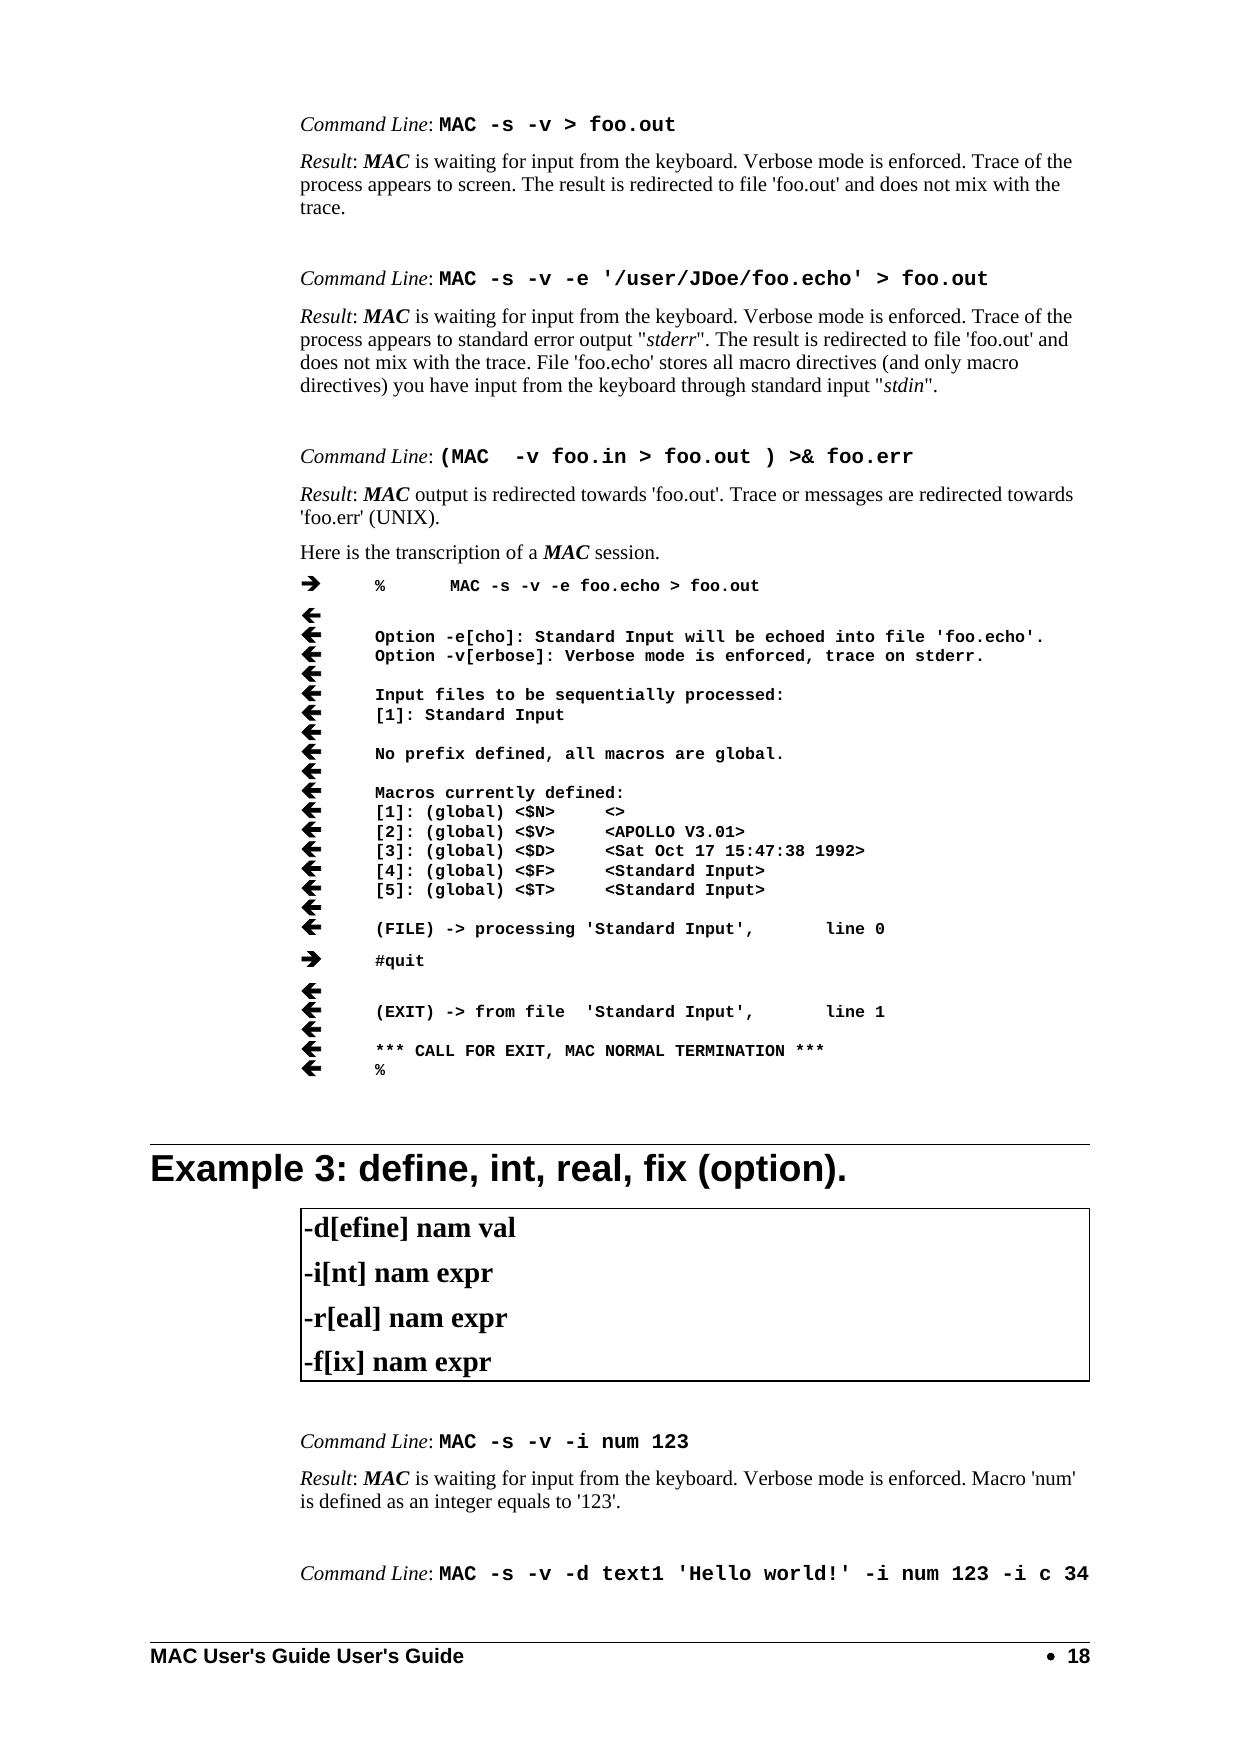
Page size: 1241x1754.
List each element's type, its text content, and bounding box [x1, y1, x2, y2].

text Command Line: MAC -s -v -e '/user/JDoe/foo.echo' > foo.out [300, 267, 1090, 292]
subtitle Example 3: define, int, real, fix (option). [150, 1145, 1090, 1189]
text è #quit [300, 952, 1090, 971]
text Command Line: (MAC -v foo.in > foo.out ) >& foo.err [300, 445, 1090, 470]
text Command Line: MAC -s -v > foo.out [300, 112, 1090, 137]
text Result: MAC output is redirected towards 'foo.out'. Trace or messages are redirected towards 'foo.err' (UNIX). [300, 482, 1090, 529]
text -f[ix] nam expr [302, 1342, 1089, 1380]
text Result: MAC is waiting for input from the keyboard. Verbose mode is enforced. Trace of the process appears to standard error output "stderr". The result is redirected to file 'foo.out' and does not mix with the trace. File 'foo.echo' stores all macro directives (and only macro directives) you have input from the keyboard through standard input "stdin". [300, 304, 1090, 397]
text -i[nt] nam expr [302, 1252, 1089, 1288]
text è % MAC -s -v -e foo.echo > foo.out [300, 577, 1090, 596]
text Here is the transcription of a MAC session. [300, 541, 1090, 564]
text Result: MAC is waiting for input from the keyboard. Verbose mode is enforced. Trace of the process appears to screen. The result is redirected to file 'foo.out' and does not mix with the trace. [300, 150, 1090, 219]
text ç ç Option -e[cho]: Standard Input will be echoed into file 'foo.echo'. ç Option -v[erbose]: Verbose mode is enforced, trace on stderr. ç ç Input files to be sequentially processed: ç [1]: Standard Input ç ç No prefix defined, all macros are global. ç ç Macros currently defined: ç [1]: (global) <$N> <> ç [2]: (global) <$V> <APOLLO V3.01> ç [3]: (global) <$D> <Sat Oct 17 15:47:38 1992> ç [4]: (global) <$F> <Standard Input> ç [5]: (global) <$T> <Standard Input> ç ç (FILE) -> processing 'Standard Input', line 0 [300, 609, 1090, 939]
text -r[eal] nam expr [302, 1297, 1089, 1333]
text Command Line: MAC -s -v -d text1 'Hello world!' -i num 123 -i c 34 [300, 1561, 1090, 1586]
text Result: MAC is waiting for input from the keyboard. Verbose mode is enforced. Macro 'num' is defined as an integer equals to '123'. [300, 1467, 1090, 1513]
text ç ç (EXIT) -> from file 'Standard Input', line 1 ç ç *** CALL FOR EXIT, MAC NORMAL TERMINATION *** ç % [300, 984, 1090, 1081]
text -d[efine] nam val [302, 1209, 1089, 1244]
text Command Line: MAC -s -v -i num 123 [300, 1430, 1090, 1454]
